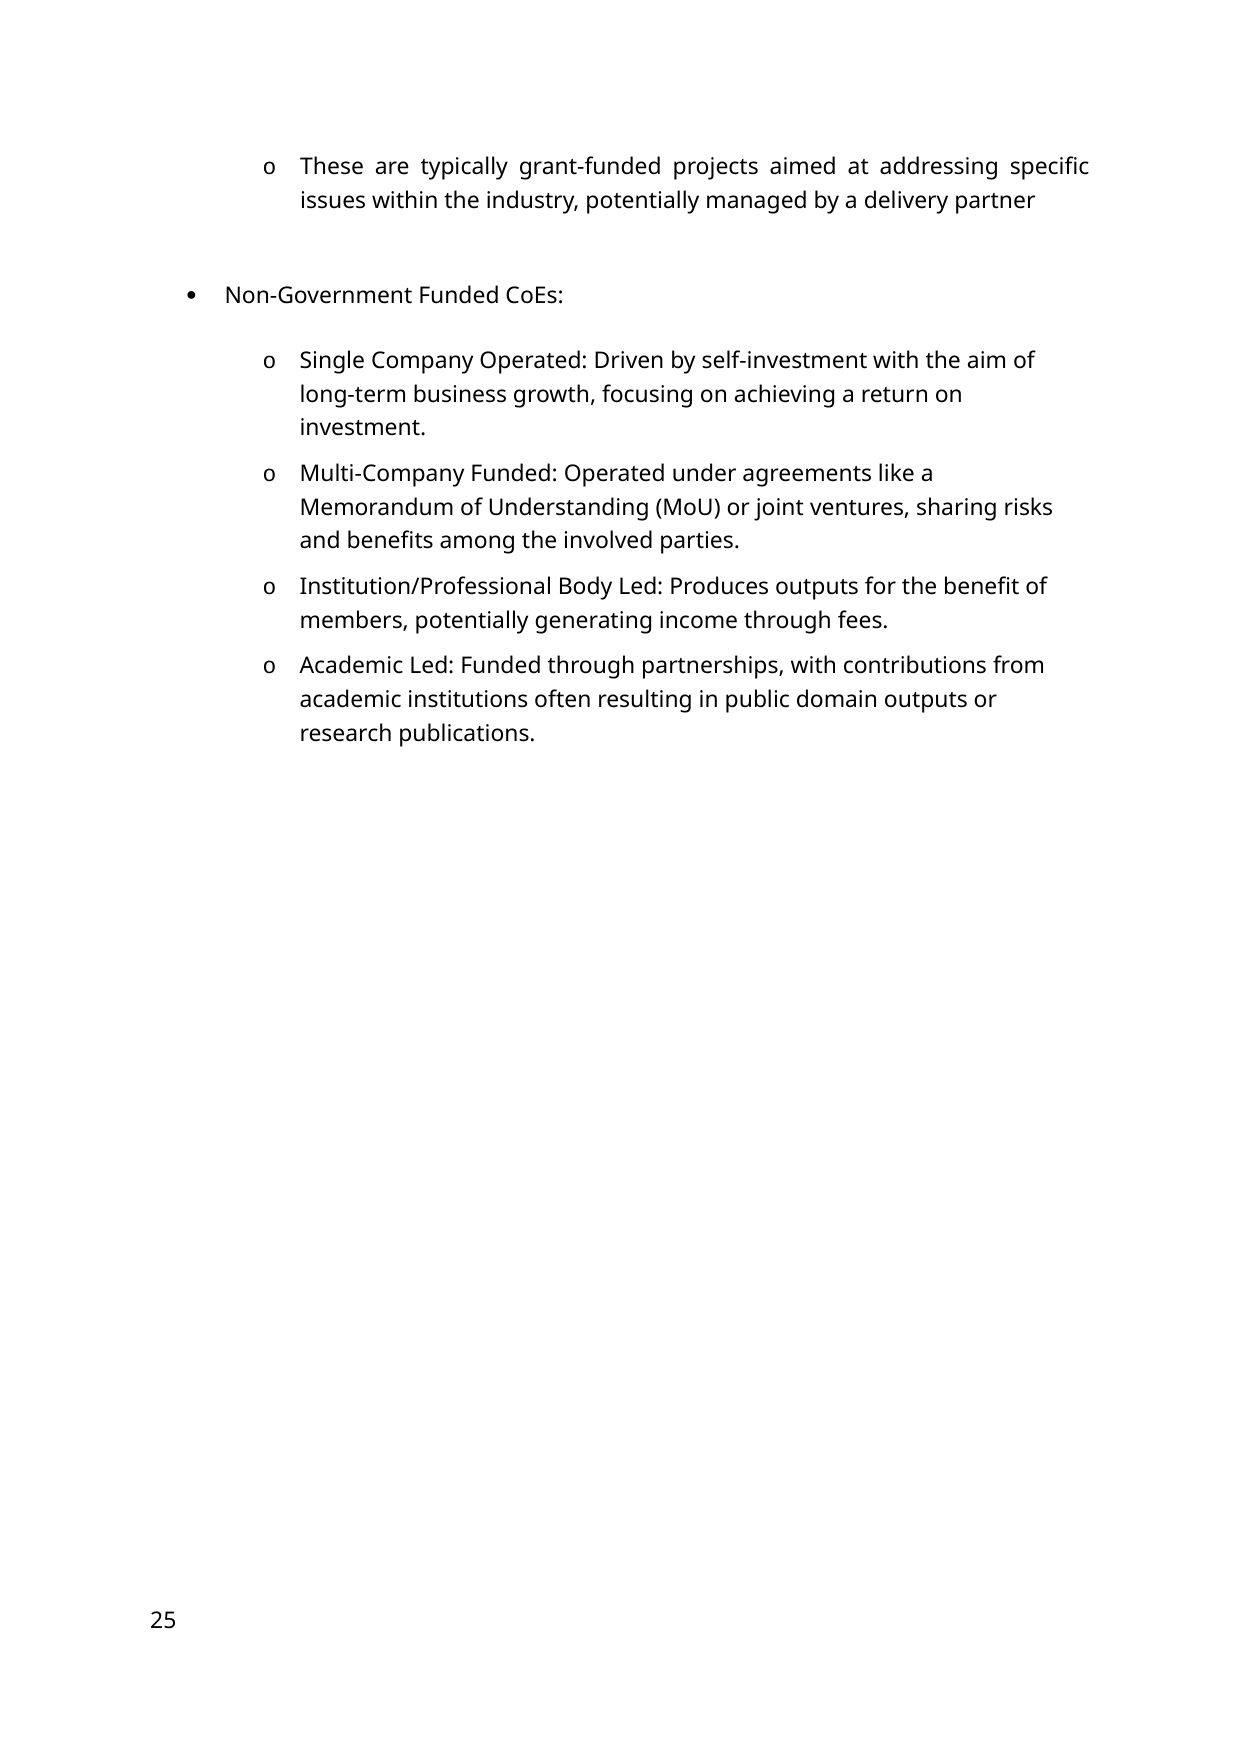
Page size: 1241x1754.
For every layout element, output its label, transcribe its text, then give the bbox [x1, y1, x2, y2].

list These are typically grant-funded projects aimed at addressing specific issues within the industry, potentially managed by a delivery partner [262, 150, 1090, 215]
list Multi-Company Funded: Operated under agreements like a Memorandum of Understanding (MoU) or joint ventures, sharing risks and benefits among the involved parties. [262, 457, 1090, 555]
list Non-Government Funded CoEs: [187, 279, 1090, 311]
list Institution/Professional Body Led: Produces outputs for the benefit of members, potentially generating income through fees. [262, 570, 1090, 635]
list Academic Led: Funded through partnerships, with contributions from academic institutions often resulting in public domain outputs or research publications. [262, 649, 1090, 748]
list Single Company Operated: Driven by self-investment with the aim of long-term business growth, focusing on achieving a return on investment. [262, 344, 1090, 442]
